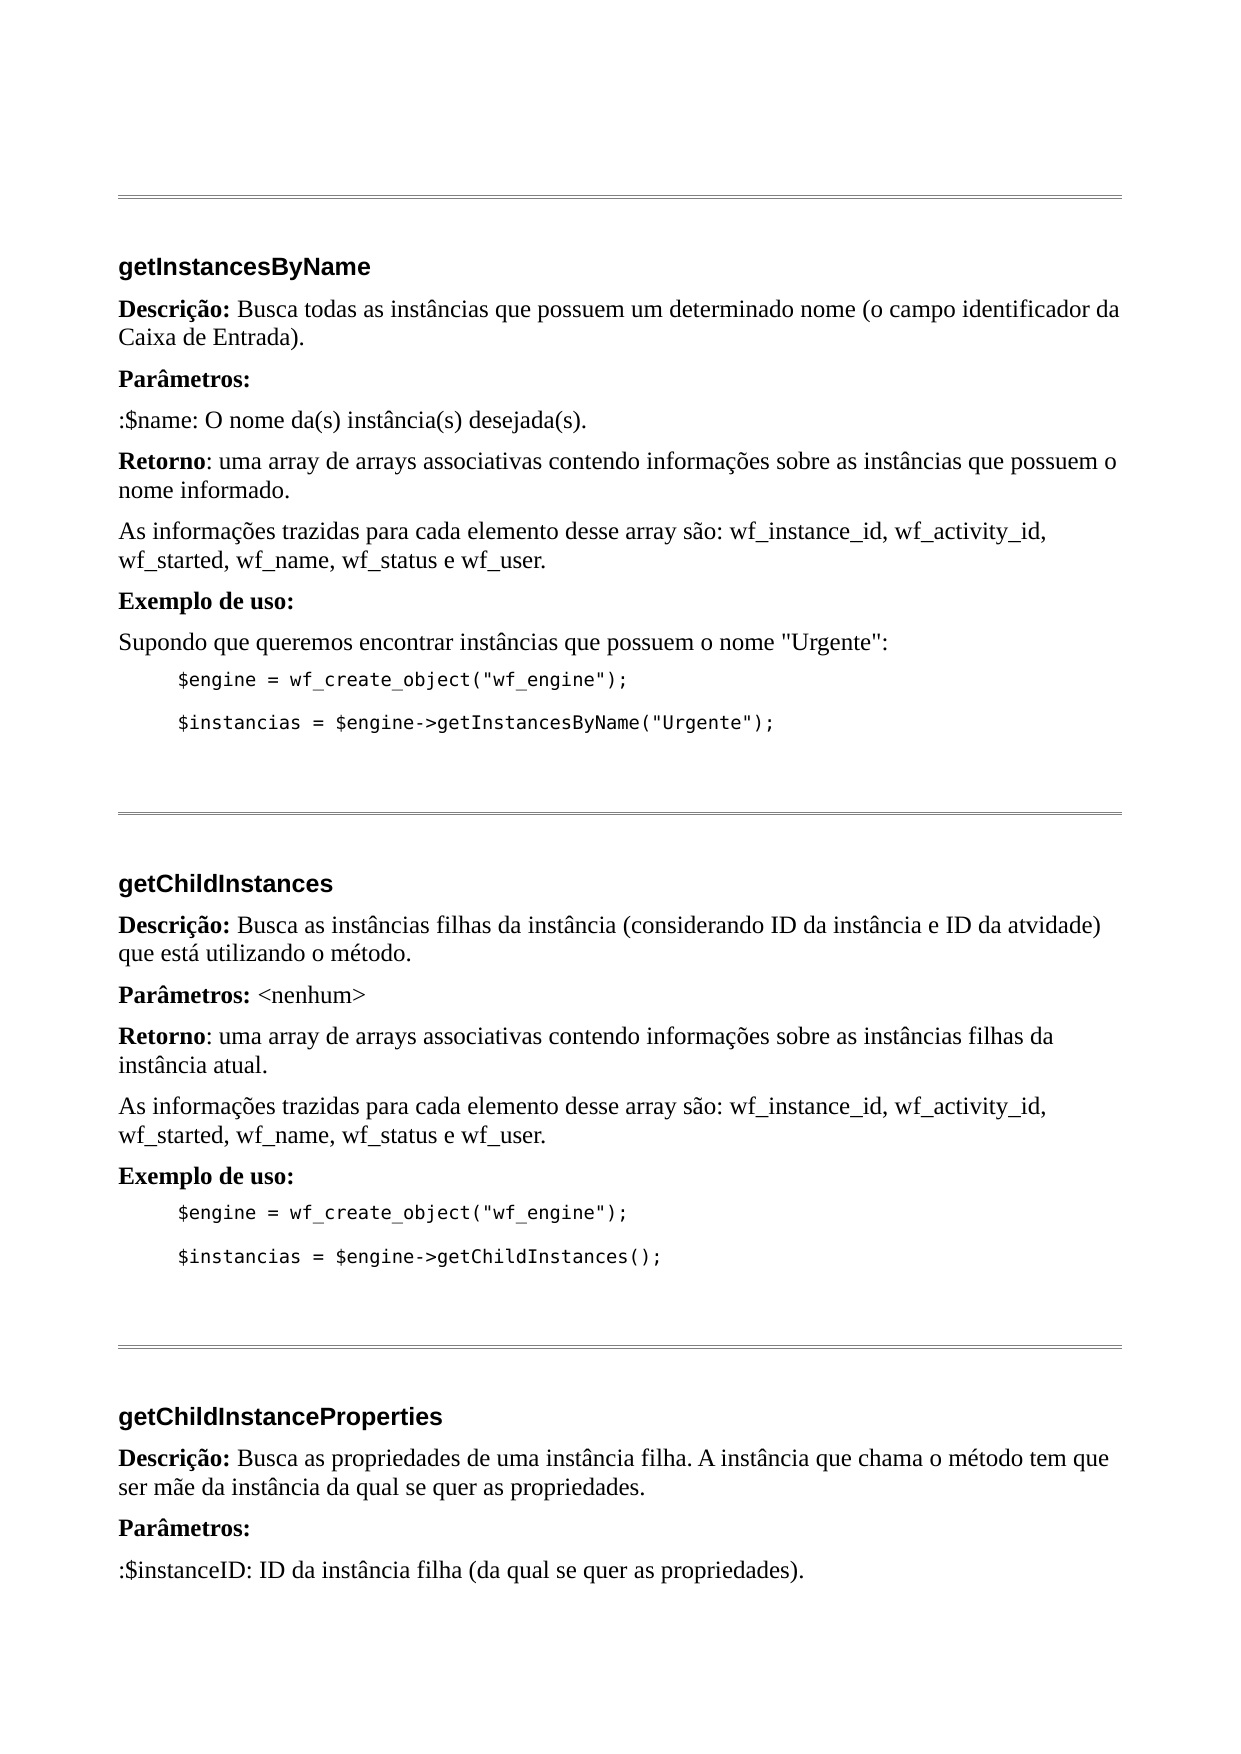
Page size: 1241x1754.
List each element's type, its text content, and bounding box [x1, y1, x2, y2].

text Descrição: Busca todas as instâncias que possuem um determinado nome (o campo identificador da Caixa de Entrada). [118, 294, 1122, 351]
text Descrição: Busca as instâncias filhas da instância (considerando ID da instância e ID da atvidade) que está utilizando o método. [118, 910, 1122, 967]
text Descrição: Busca as propriedades de uma instância filha. A instância que chama o método tem que ser mãe da instância da qual se quer as propriedades. [118, 1443, 1122, 1501]
subtitle getInstancesByName [118, 252, 1122, 281]
text Parâmetros: <nenhum> [118, 980, 1122, 1008]
text $engine = wf_create_object("wf_engine"); $instancias = $engine->getInstancesByName("Urgente"); [177, 669, 1063, 756]
text As informações trazidas para cada elemento desse array são: wf_instance_id, wf_activity_id, wf_started, wf_name, wf_status e wf_user. [118, 1091, 1122, 1148]
subtitle getChildInstances [118, 868, 1122, 897]
text Retorno: uma array de arrays associativas contendo informações sobre as instâncias filhas da instância atual. [118, 1021, 1122, 1078]
text [177, 118, 1063, 140]
text Exemplo de uso: [118, 1161, 1122, 1190]
text Retorno: uma array de arrays associativas contendo informações sobre as instâncias que possuem o nome informado. [118, 446, 1122, 504]
text As informações trazidas para cada elemento desse array são: wf_instance_id, wf_activity_id, wf_started, wf_name, wf_status e wf_user. [118, 516, 1122, 574]
text Supondo que queremos encontrar instâncias que possuem o nome "Urgente": [118, 627, 1122, 656]
subtitle getChildInstanceProperties [118, 1402, 1122, 1431]
text Parâmetros: [118, 364, 1122, 392]
text Parâmetros: [118, 1513, 1122, 1542]
text :$instanceID: ID da instância filha (da qual se quer as propriedades). [118, 1555, 1122, 1583]
text Exemplo de uso: [118, 586, 1122, 615]
text $engine = wf_create_object("wf_engine"); $instancias = $engine->getChildInstances(); [177, 1202, 1063, 1290]
text :$name: O nome da(s) instância(s) desejada(s). [118, 405, 1122, 434]
